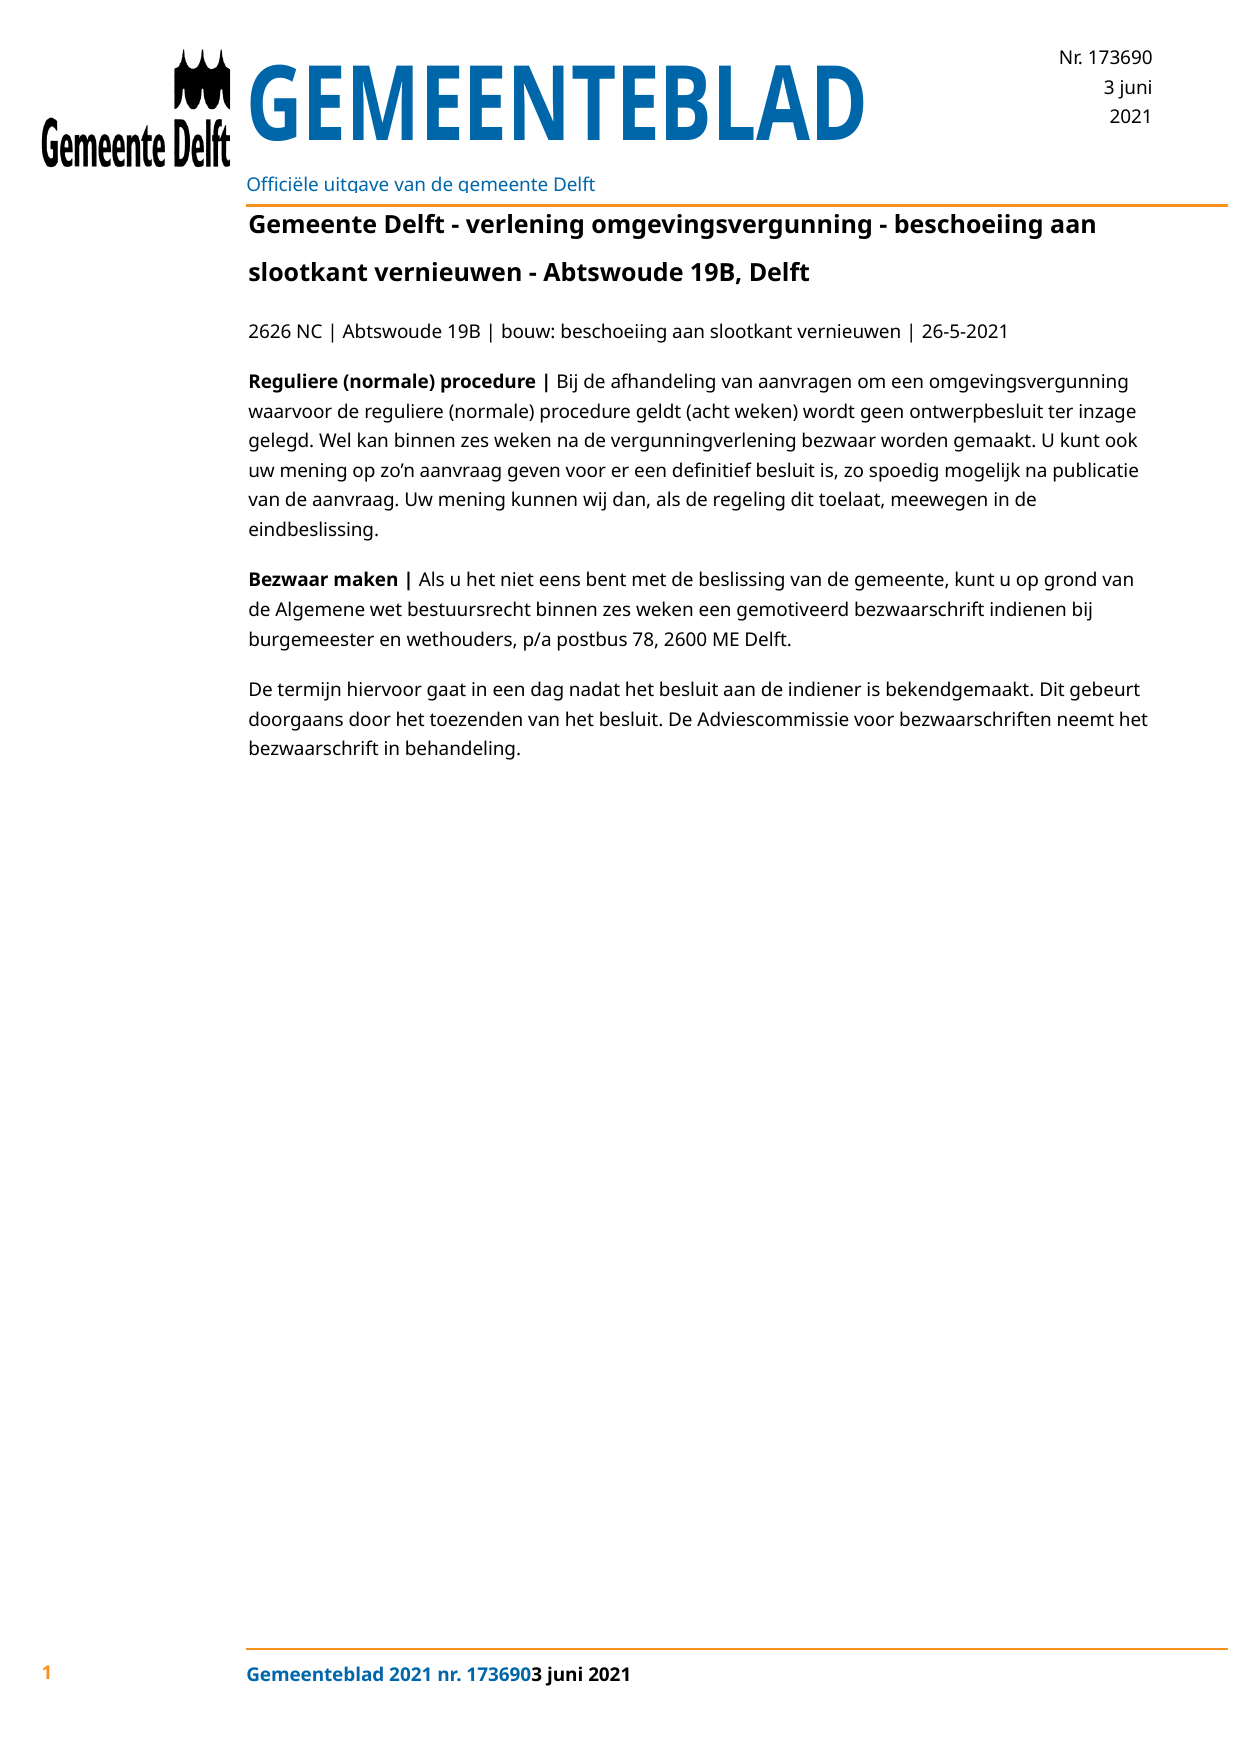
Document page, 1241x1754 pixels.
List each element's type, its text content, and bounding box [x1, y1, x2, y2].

text Reguliere (normale) procedure | Bij de afhandeling van aanvragen om een omgevingsvergunning waarvoor de reguliere (normale) procedure geldt (acht weken) wordt geen ontwerpbesluit ter inzage gelegd. Wel kan binnen zes weken na de vergunningverlening bezwaar worden gemaakt. U kunt ook uw mening op zo’n aanvraag geven voor er een definitief besluit is, zo spoedig mogelijk na publicatie van de aanvraag. Uw mening kunnen wij dan, als de regeling dit toelaat, meewegen in de eindbeslissing. [248, 368, 1152, 542]
text 2626 NC | Abtswoude 19B | bouw: beschoeiing aan slootkant vernieuwen | 26-5-2021 [248, 318, 1152, 344]
text Gemeente Delft - verlening omgevingsvergunning - beschoeiing aan slootkant vernieuwen - Abtswoude 19B, Delft [248, 207, 1152, 288]
picture [41, 47, 231, 172]
text Bezwaar maken | Als u het niet eens bent met de beslissing van de gemeente, kunt u op grond van de Algemene wet bestuursrecht binnen zes weken een gemotiveerd bezwaarschrift indienen bij burgemeester en wethouders, p/a postbus 78, 2600 ME Delft. [248, 567, 1152, 652]
text De termijn hiervoor gaat in een dag nadat het besluit aan de indiener is bekendgemaakt. Dit gebeurt doorgaans door het toezenden van het besluit. De Adviescommissie voor bezwaarschriften neemt het bezwaarschrift in behandeling. [248, 676, 1152, 761]
